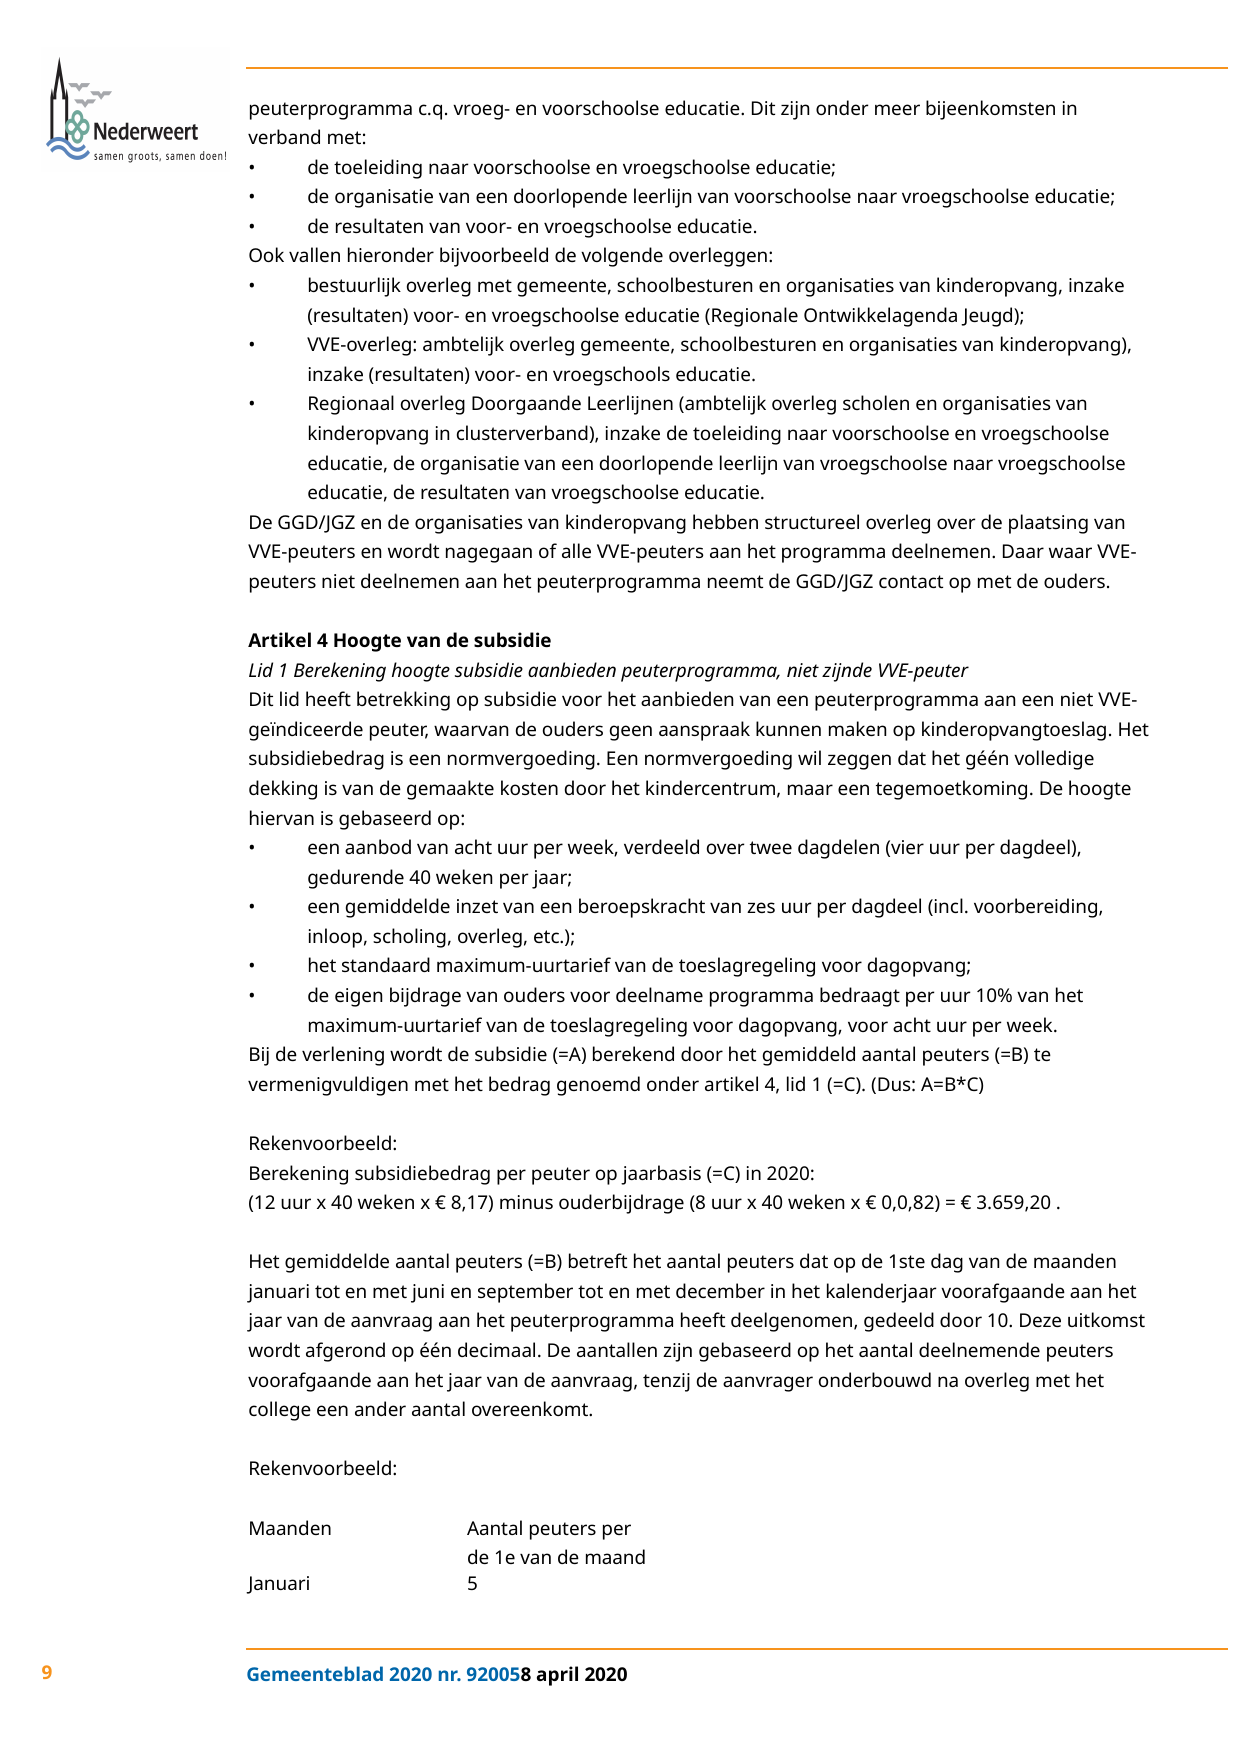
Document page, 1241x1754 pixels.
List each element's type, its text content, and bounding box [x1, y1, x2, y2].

list een gemiddelde inzet van een beroepskracht van zes uur per dagdeel (incl. voorbereiding, inloop, scholing, overleg, etc.); [248, 893, 1152, 949]
picture [41, 47, 231, 172]
list Regionaal overleg Doorgaande Leerlijnen (ambtelijk overleg scholen en organisaties van kinderopvang in clusterverband), inzake de toeleiding naar voorschoolse en vroegschoolse educatie, de organisatie van een doorlopende leerlijn van vroegschoolse naar vroegschoolse educatie, de resultaten van vroegschoolse educatie. [248, 391, 1152, 505]
list de resultaten van voor- en vroegschoolse educatie. [248, 213, 1152, 239]
text Rekenvoorbeeld: [248, 1130, 1152, 1156]
list bestuurlijk overleg met gemeente, schoolbesturen en organisaties van kinderopvang, inzake (resultaten) voor- en vroegschoolse educatie (Regionale Ontwikkelagenda Jeugd); [248, 272, 1152, 328]
text Het gemiddelde aantal peuters (=B) betreft het aantal peuters dat op de 1ste dag van de maanden januari tot en met juni en september tot en met december in het kalenderjaar voorafgaande aan het jaar van de aanvraag aan het peuterprogramma heeft deelgenomen, gedeeld door 10. Deze uitkomst wordt afgerond op één decimaal. De aantallen zijn gebaseerd op het aantal deelnemende peuters voorafgaande aan het jaar van de aanvraag, tenzij de aanvrager onderbouwd na overleg met het college een ander aantal overeenkomt. [248, 1248, 1152, 1422]
text De GGD/JGZ en de organisaties van kinderopvang hebben structureel overleg over de plaatsing van VVE-peuters en wordt nagegaan of alle VVE-peuters aan het programma deelnemen. Daar waar VVE-peuters niet deelnemen aan het peuterprogramma neemt de GGD/JGZ contact op met de ouders. [248, 509, 1152, 594]
list VVE-overleg: ambtelijk overleg gemeente, schoolbesturen en organisaties van kinderopvang), inzake (resultaten) voor- en vroegschools educatie. [248, 331, 1152, 387]
table_header Aantal peuters per de 1e van de maand [467, 1515, 686, 1570]
text Dit lid heeft betrekking op subsidie voor het aanbieden van een peuterprogramma aan een niet VVE-geïndiceerde peuter, waarvan de ouders geen aanspraak kunnen maken op kinderopvangtoeslag. Het subsidiebedrag is een normvergoeding. Een normvergoeding wil zeggen dat het géén volledige dekking is van de gemaakte kosten door het kindercentrum, maar een tegemoetkoming. De hoogte hiervan is gebaseerd op: [248, 686, 1152, 831]
text Artikel 4 Hoogte van de subsidie [248, 627, 1152, 653]
list de organisatie van een doorlopende leerlijn van voorschoolse naar vroegschoolse educatie; [248, 183, 1152, 209]
table_cell 5 [467, 1570, 686, 1596]
list de toeleiding naar voorschoolse en vroegschoolse educatie; [248, 154, 1152, 180]
table_header [686, 1515, 904, 1570]
table_header Maanden [248, 1515, 467, 1570]
text Ook vallen hieronder bijvoorbeeld de volgende overleggen: [248, 243, 1152, 268]
list een aanbod van acht uur per week, verdeeld over twee dagdelen (vier uur per dagdeel), gedurende 40 weken per jaar; [248, 834, 1152, 890]
table_cell [904, 1570, 1152, 1596]
table_cell [686, 1570, 904, 1596]
list de eigen bijdrage van ouders voor deelname programma bedraagt per uur 10% van het maximum-uurtarief van de toeslagregeling voor dagopvang, voor acht uur per week. [248, 982, 1152, 1038]
list het standaard maximum-uurtarief van de toeslagregeling voor dagopvang; [248, 953, 1152, 978]
table_cell Januari [248, 1570, 467, 1596]
table_header [904, 1515, 1152, 1570]
text Bij de verlening wordt de subsidie (=A) berekend door het gemiddeld aantal peuters (=B) te vermenigvuldigen met het bedrag genoemd onder artikel 4, lid 1 (=C). (Dus: A=B*C) [248, 1041, 1152, 1097]
text Rekenvoorbeeld: [248, 1456, 1152, 1481]
text Lid 1 Berekening hoogte subsidie aanbieden peuterprogramma, niet zijnde VVE-peuter [248, 657, 1152, 683]
text (12 uur x 40 weken x € 8,17) minus ouderbijdrage (8 uur x 40 weken x € 0,0,82) = € 3.659,20 . [248, 1189, 1152, 1215]
text Berekening subsidiebedrag per peuter op jaarbasis (=C) in 2020: [248, 1160, 1152, 1186]
text peuterprogramma c.q. vroeg- en voorschoolse educatie. Dit zijn onder meer bijeenkomsten in verband met: [248, 95, 1152, 150]
